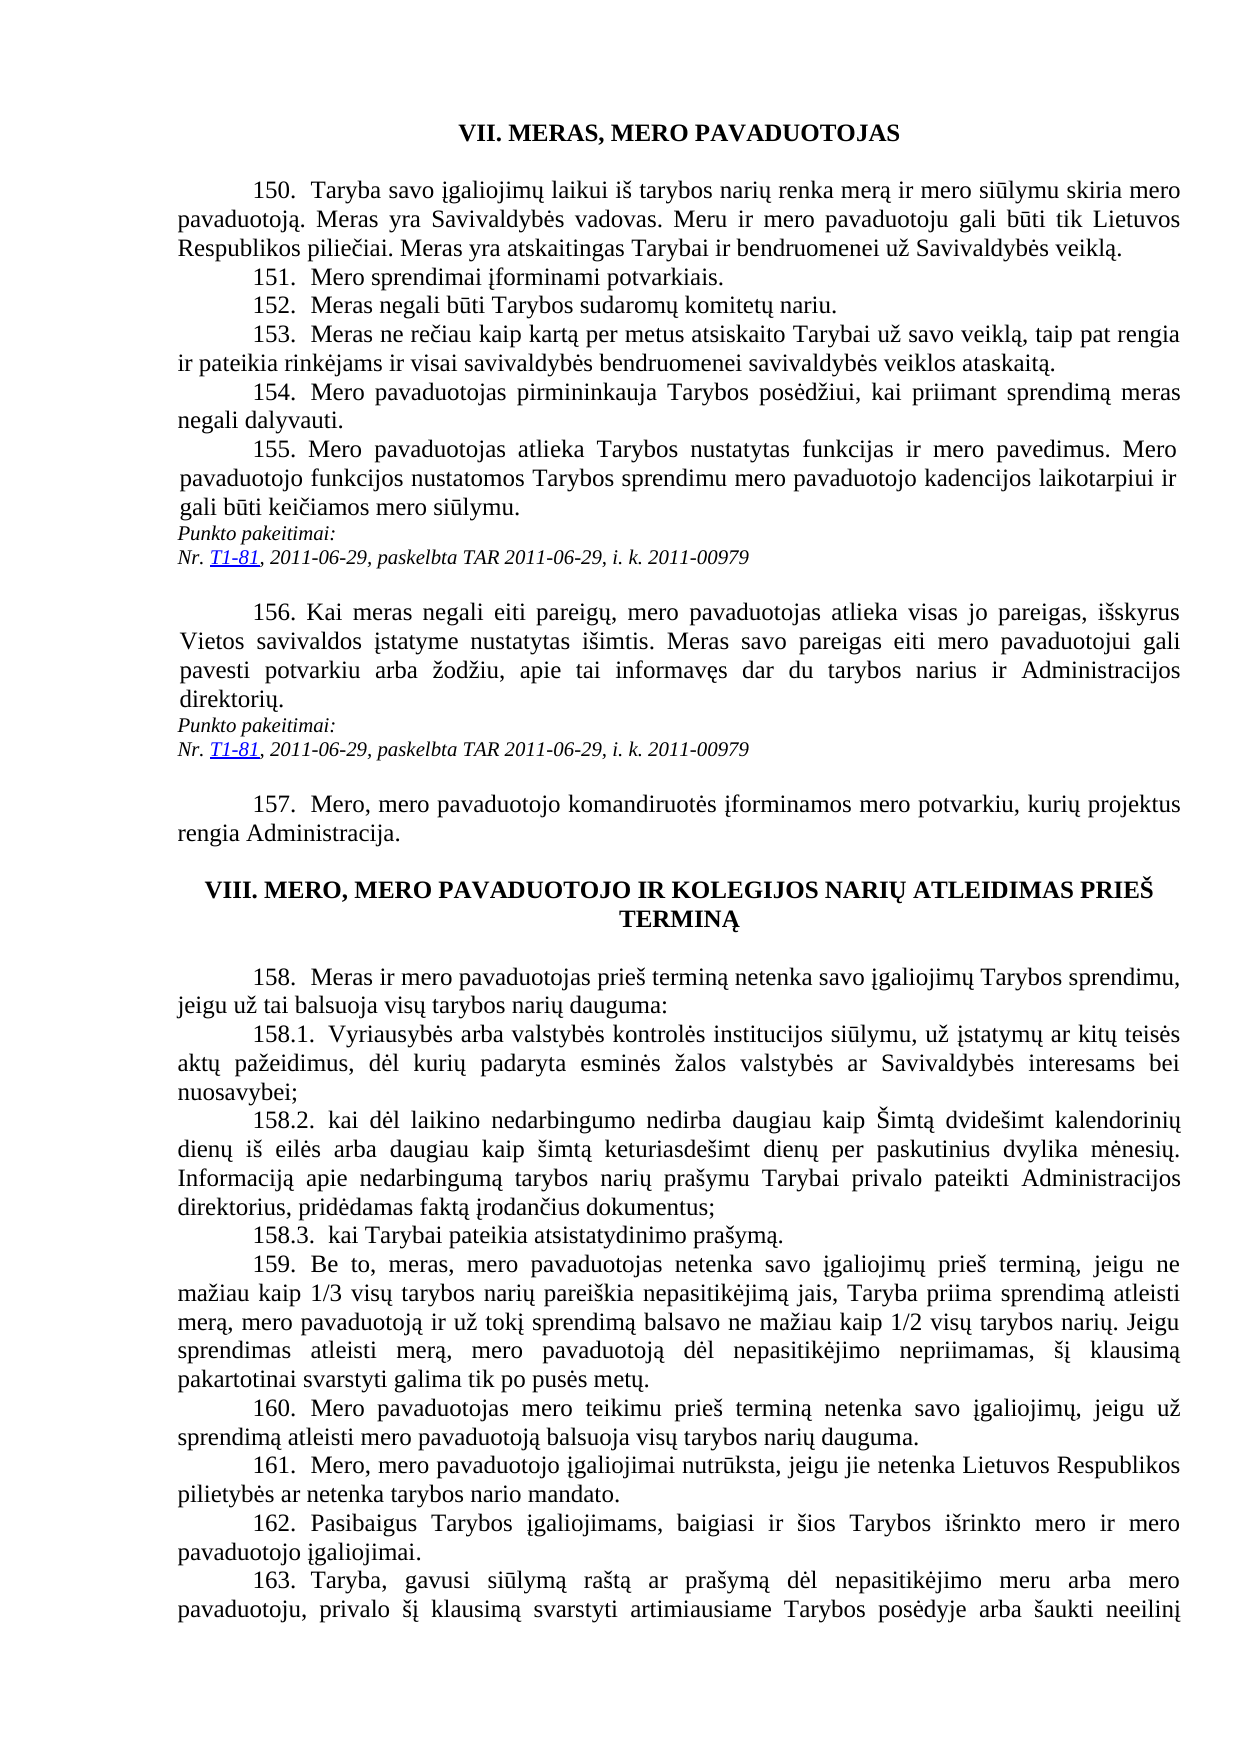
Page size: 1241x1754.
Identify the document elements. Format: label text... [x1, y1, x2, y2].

text 157. Mero, mero pavaduotojo komandiruotės įforminamos mero potvarkiu, kurių projektus rengia Administracija. [177, 789, 1181, 847]
text 151. Mero sprendimai įforminami potvarkiais. [177, 262, 1181, 291]
text Punkto pakeitimai: [177, 712, 1181, 737]
text 158. Meras ir mero pavaduotojas prieš terminą netenka savo įgaliojimų Tarybos sprendimu, jeigu už tai balsuoja visų tarybos narių dauguma: [177, 962, 1181, 1019]
text 160. Mero pavaduotojas mero teikimu prieš terminą netenka savo įgaliojimų, jeigu už sprendimą atleisti mero pavaduotoją balsuoja visų tarybos narių dauguma. [177, 1393, 1181, 1451]
text Nr. T1-81, 2011-06-29, paskelbta TAR 2011-06-29, i. k. 2011-00979 [177, 545, 1181, 569]
text 153. Meras ne rečiau kaip kartą per metus atsiskaito Tarybai už savo veiklą, taip pat rengia ir pateikia rinkėjams ir visai savivaldybės bendruomenei savivaldybės veiklos ataskaitą. [177, 319, 1181, 377]
text 161. Mero, mero pavaduotojo įgaliojimai nutrūksta, jeigu jie netenka Lietuvos Respublikos pilietybės ar netenka tarybos nario mandato. [177, 1451, 1181, 1508]
text VII. MERAS, MERO PAVADUOTOJAS [177, 118, 1181, 147]
text VIII. MERO, MERO PAVADUOTOJO IR KOLEGIJOS NARIŲ ATLEIDIMAS PRIEŠ TERMINĄ [177, 876, 1181, 933]
text 158.2. kai dėl laikino nedarbingumo nedirba daugiau kaip Šimtą dvidešimt kalendorinių dienų iš eilės arba daugiau kaip šimtą keturiasdešimt dienų per paskutinius dvylika mėnesių. Informaciją apie nedarbingumą tarybos narių prašymu Tarybai privalo pateikti Administracijos direktorius, pridėdamas faktą įrodančius dokumentus; [177, 1106, 1181, 1221]
text 152. Meras negali būti Tarybos sudaromų komitetų nariu. [177, 291, 1181, 319]
text 156. Kai meras negali eiti pareigų, mero pavaduotojas atlieka visas jo pareigas, išskyrus Vietos savivaldos įstatyme nustatytas išimtis. Meras savo pareigas eiti mero pavaduotojui gali pavesti potvarkiu arba žodžiu, apie tai informavęs dar du tarybos narius ir Administracijos direktorių. [179, 597, 1181, 712]
text 158.3. kai Tarybai pateikia atsistatydinimo prašymą. [177, 1221, 1181, 1249]
text 162. Pasibaigus Tarybos įgaliojimams, baigiasi ir šios Tarybos išrinkto mero ir mero pavaduotojo įgaliojimai. [177, 1508, 1181, 1566]
text 158.1. Vyriausybės arba valstybės kontrolės institucijos siūlymu, už įstatymų ar kitų teisės aktų pažeidimus, dėl kurių padaryta esminės žalos valstybės ar Savivaldybės interesams bei nuosavybei; [177, 1019, 1181, 1106]
text 150. Taryba savo įgaliojimų laikui iš tarybos narių renka merą ir mero siūlymu skiria mero pavaduotoją. Meras yra Savivaldybės vadovas. Meru ir mero pavaduotoju gali būti tik Lietuvos Respublikos piliečiai. Meras yra atskaitingas Tarybai ir bendruomenei už Savivaldybės veiklą. [177, 176, 1181, 262]
text 155. Mero pavaduotojas atlieka Tarybos nustatytas funkcijas ir mero pavedimus. Mero pavaduotojo funkcijos nustatomos Tarybos sprendimu mero pavaduotojo kadencijos laikotarpiui ir gali būti keičiamos mero siūlymu. [179, 434, 1177, 521]
text 154. Mero pavaduotojas pirmininkauja Tarybos posėdžiui, kai priimant sprendimą meras negali dalyvauti. [177, 377, 1181, 434]
text Punkto pakeitimai: [177, 521, 1181, 545]
text Nr. T1-81, 2011-06-29, paskelbta TAR 2011-06-29, i. k. 2011-00979 [177, 737, 1181, 761]
text 163. Taryba, gavusi siūlymą raštą ar prašymą dėl nepasitikėjimo meru arba mero pavaduotoju, privalo šį klausimą svarstyti artimiausiame Tarybos posėdyje arba šaukti neeilinį [177, 1566, 1181, 1623]
text 159. Be to, meras, mero pavaduotojas netenka savo įgaliojimų prieš terminą, jeigu ne mažiau kaip 1/3 visų tarybos narių pareiškia nepasitikėjimą jais, Taryba priima sprendimą atleisti merą, mero pavaduotoją ir už tokį sprendimą balsavo ne mažiau kaip 1/2 visų tarybos narių. Jeigu sprendimas atleisti merą, mero pavaduotoją dėl nepasitikėjimo nepriimamas, šį klausimą pakartotinai svarstyti galima tik po pusės metų. [177, 1249, 1181, 1393]
